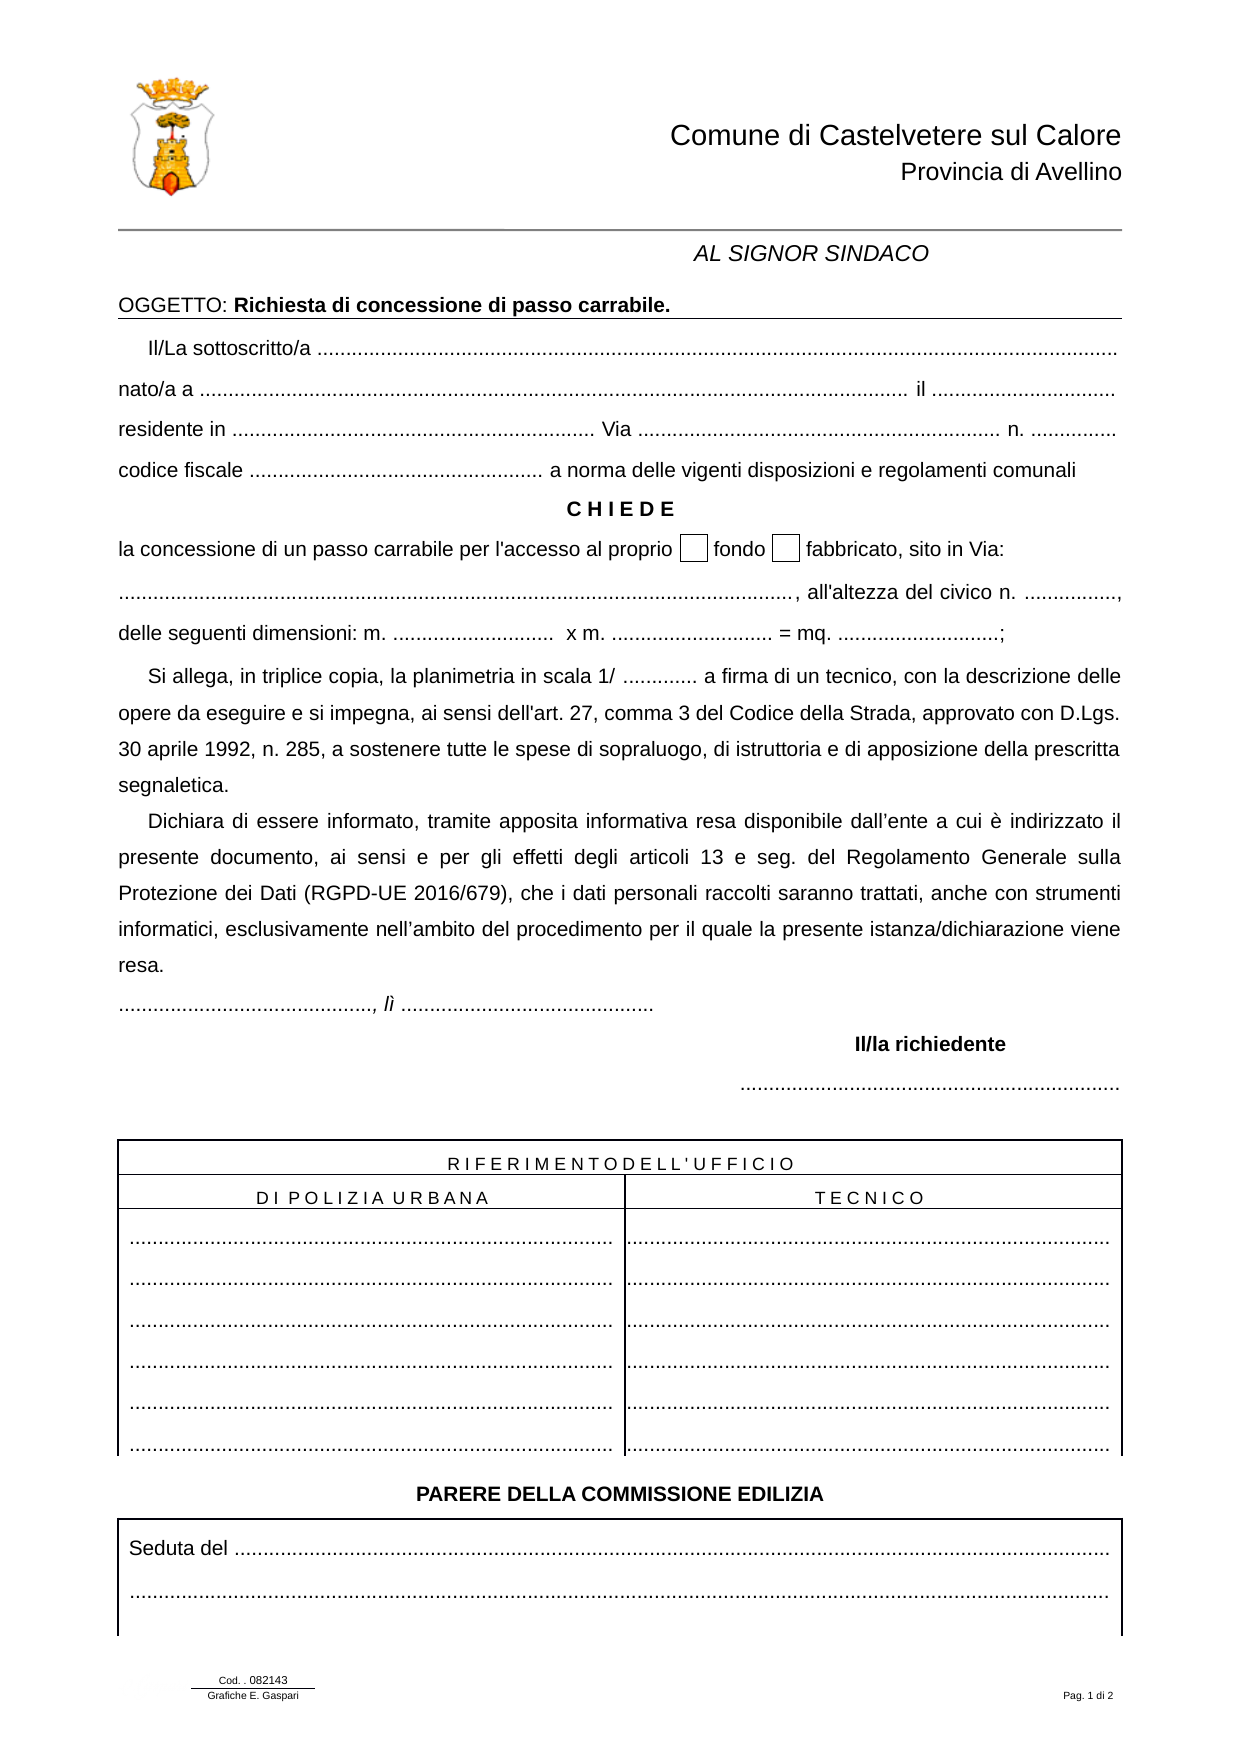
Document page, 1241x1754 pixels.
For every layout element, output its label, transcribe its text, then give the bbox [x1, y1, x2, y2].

subtitle C H I E D E [118, 497, 1122, 521]
table_cell D I P O L I Z I A U R B A N A [119, 1175, 624, 1208]
text ............................................, lì ............................................ [118, 988, 1122, 1017]
text Il/La sottoscritto/a ........................................................................................................................................... nato/a a ........................................................................................................................... il ................................ residente in ............................................................... Via ............................................................... n. ............... codice fiscale ................................................... a norma delle vigenti disposizioni e regolamenti comunali [118, 332, 1122, 483]
text OGGETTO: Richiesta di concessione di passo carrabile. [118, 292, 1122, 318]
text Si allega, in triplice copia, la planimetria in scala 1/ ............. a firma di un tecnico, con la descrizione delle opere da eseguire e si impegna, ai sensi dell'art. 27, comma 3 del Codice della Strada, approvato con D.Lgs. 30 aprile 1992, n. 285, a sostenere tutte le spese di sopraluogo, di istruttoria e di apposizione della prescritta segnaletica. [118, 660, 1122, 797]
table_cell .................................................................................... [626, 1291, 1121, 1332]
table_cell .................................................................................... [119, 1374, 624, 1415]
table_cell .................................................................................... [119, 1415, 624, 1456]
text ....................................................................................................................., all'altezza del civico n. ................, delle seguenti dimensioni: m. ............................ x m. ............................ = mq. ............................; [118, 576, 1122, 646]
text Provincia di Avellino [224, 157, 1122, 185]
table_cell .................................................................................... [626, 1415, 1121, 1456]
table_cell T E C N I C O [626, 1175, 1121, 1208]
text AL SIGNOR SINDACO [694, 240, 1122, 266]
subtitle PARERE DELLA COMMISSIONE EDILIZIA [118, 1481, 1122, 1505]
text .................................................................. [738, 1067, 1122, 1096]
table_cell .................................................................................... [626, 1333, 1121, 1374]
table_cell .................................................................................... [119, 1250, 624, 1291]
table_cell .................................................................................... [119, 1333, 624, 1374]
table_cell .................................................................................... [626, 1250, 1121, 1291]
table_cell .................................................................................... [626, 1209, 1121, 1250]
table_header Seduta del ........................................................................................................................................................ .......................................................................................................................................................................... [119, 1520, 1121, 1636]
text Il/la richiedente [738, 1032, 1122, 1056]
picture [122, 72, 224, 203]
table_cell .................................................................................... [119, 1209, 624, 1250]
text la concessione di un passo carrabile per l'accesso al proprio fondo fabbricato, sito in Via: [118, 533, 1122, 562]
text Dichiara di essere informato, tramite apposita informativa resa disponibile dall’ente a cui è indirizzato il presente documento, ai sensi e per gli effetti degli articoli 13 e seg. del Regolamento Generale sulla Protezione dei Dati (RGPD-UE 2016/679), che i dati personali raccolti saranno trattati, anche con strumenti informatici, esclusivamente nell’ambito del procedimento per il quale la presente istanza/dichiarazione viene resa. [118, 809, 1122, 976]
table_header R I F E R I M E N T O D E L L ' U F F I C I O [119, 1141, 1121, 1174]
text Comune di Castelvetere sul Calore [224, 118, 1122, 152]
table_cell .................................................................................... [119, 1291, 624, 1332]
table_cell .................................................................................... [626, 1374, 1121, 1415]
